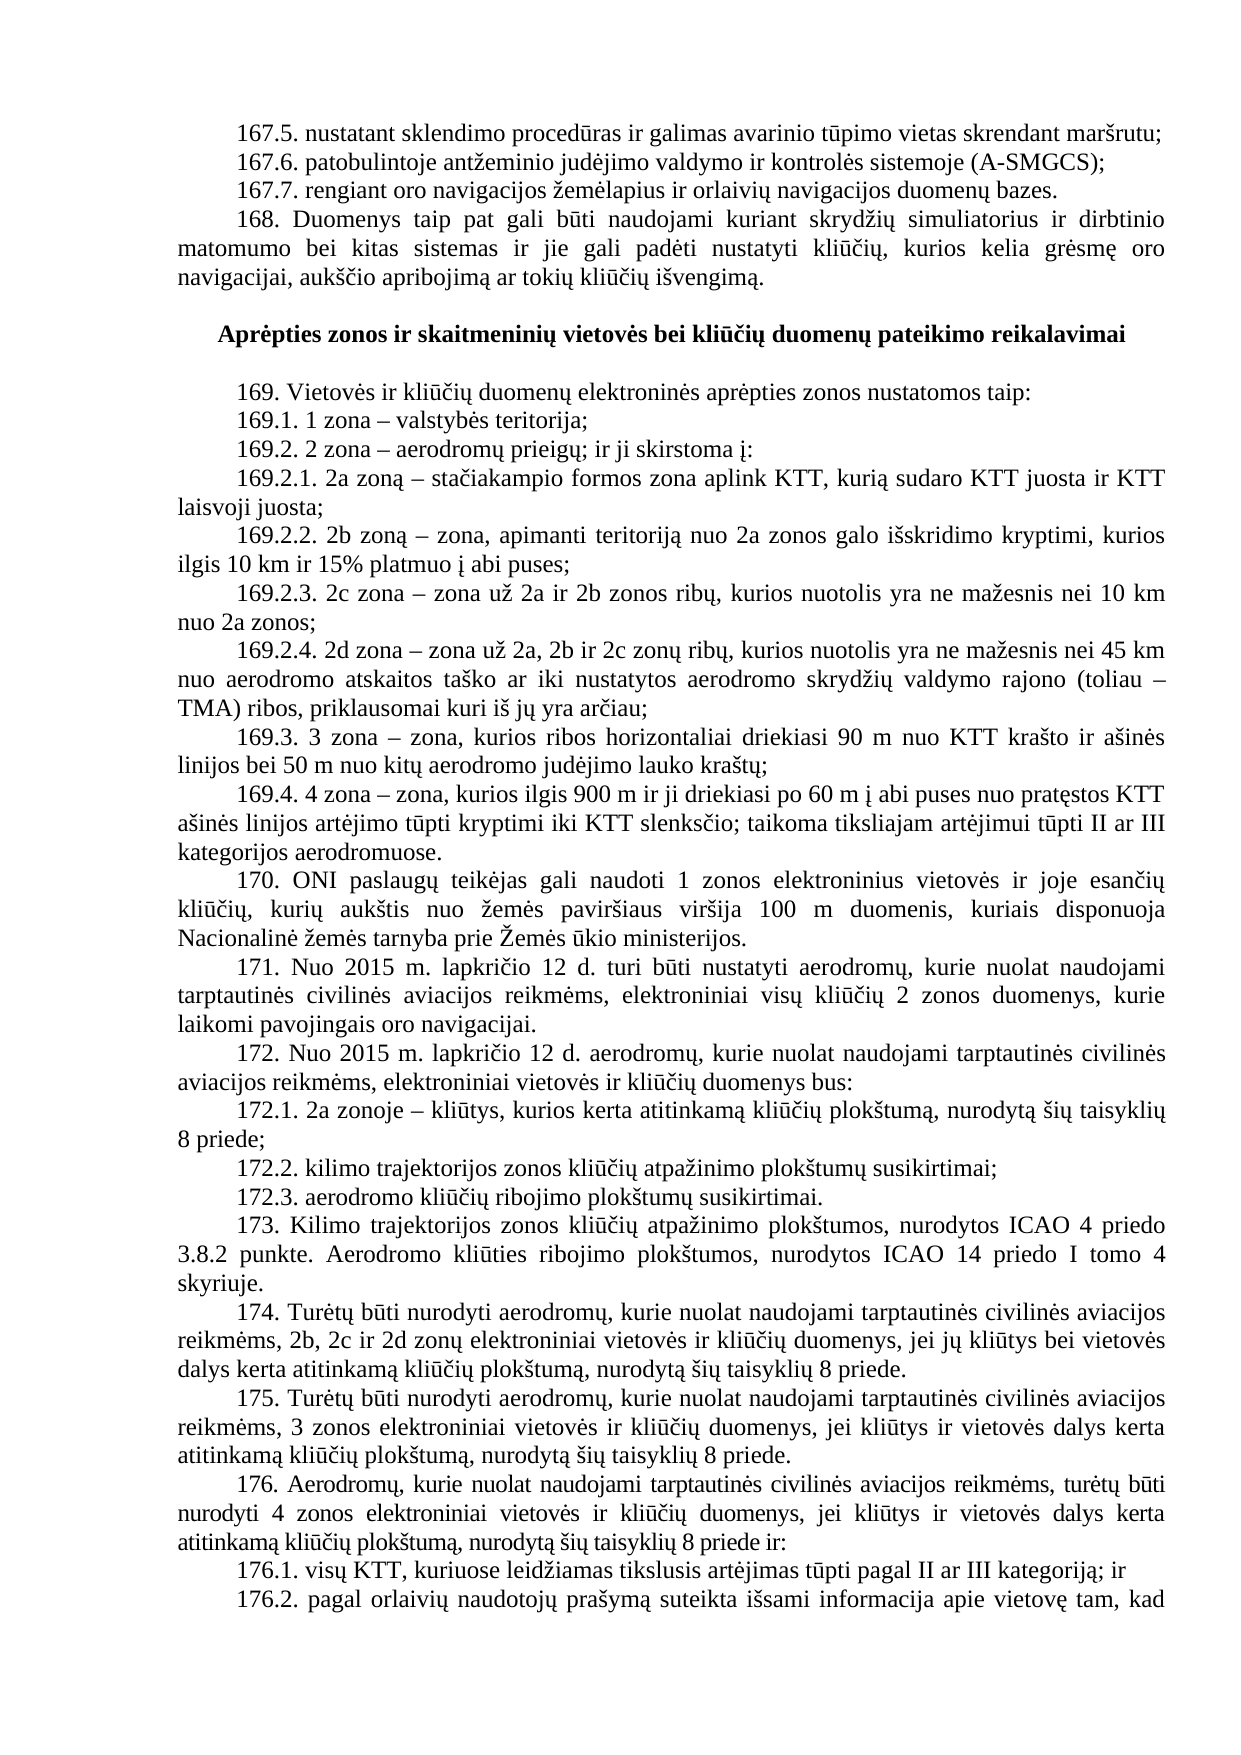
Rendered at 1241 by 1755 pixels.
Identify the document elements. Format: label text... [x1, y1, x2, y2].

text 173. Kilimo trajektorijos zonos kliūčių atpažinimo plokštumos, nurodytos ICAO 4 priedo 3.8.2 punkte. Aerodromo kliūties ribojimo plokštumos, nurodytos ICAO 14 priedo I tomo 4 skyriuje. [177, 1211, 1166, 1297]
text 174. Turėtų būti nurodyti aerodromų, kurie nuolat naudojami tarptautinės civilinės aviacijos reikmėms, 2b, 2c ir 2d zonų elektroniniai vietovės ir kliūčių duomenys, jei jų kliūtys bei vietovės dalys kerta atitinkamą kliūčių plokštumą, nurodytą šių taisyklių 8 priede. [177, 1297, 1166, 1383]
text 171. Nuo 2015 m. lapkričio 12 d. turi būti nustatyti aerodromų, kurie nuolat naudojami tarptautinės civilinės aviacijos reikmėms, elektroniniai visų kliūčių 2 zonos duomenys, kurie laikomi pavojingais oro navigacijai. [177, 952, 1166, 1038]
text 169.3. 3 zona – zona, kurios ribos horizontaliai driekiasi 90 m nuo KTT krašto ir ašinės linijos bei 50 m nuo kitų aerodromo judėjimo lauko kraštų; [177, 722, 1166, 779]
text 169.2.2. 2b zoną – zona, apimanti teritoriją nuo 2a zonos galo išskridimo kryptimi, kurios ilgis 10 km ir 15% platmuo į abi puses; [177, 521, 1166, 578]
text 167.5. nustatant sklendimo procedūras ir galimas avarinio tūpimo vietas skrendant maršrutu; [177, 118, 1166, 147]
text 176. Aerodromų, kurie nuolat naudojami tarptautinės civilinės aviacijos reikmėms, turėtų būti nurodyti 4 zonos elektroniniai vietovės ir kliūčių duomenys, jei kliūtys ir vietovės dalys kerta atitinkamą kliūčių plokštumą, nurodytą šių taisyklių 8 priede ir: [177, 1469, 1166, 1556]
text 167.7. rengiant oro navigacijos žemėlapius ir orlaivių navigacijos duomenų bazes. [177, 176, 1166, 204]
text 169.2.3. 2c zona – zona už 2a ir 2b zonos ribų, kurios nuotolis yra ne mažesnis nei 10 km nuo 2a zonos; [177, 578, 1166, 636]
text 172.3. aerodromo kliūčių ribojimo plokštumų susikirtimai. [177, 1182, 1166, 1211]
text 169.4. 4 zona – zona, kurios ilgis 900 m ir ji driekiasi po 60 m į abi puses nuo pratęstos KTT ašinės linijos artėjimo tūpti kryptimi iki KTT slenksčio; taikoma tiksliajam artėjimui tūpti II ar III kategorijos aerodromuose. [177, 779, 1166, 866]
text 169.2.1. 2a zoną – stačiakampio formos zona aplink KTT, kurią sudaro KTT juosta ir KTT laisvoji juosta; [177, 463, 1166, 521]
text 175. Turėtų būti nurodyti aerodromų, kurie nuolat naudojami tarptautinės civilinės aviacijos reikmėms, 3 zonos elektroniniai vietovės ir kliūčių duomenys, jei kliūtys ir vietovės dalys kerta atitinkamą kliūčių plokštumą, nurodytą šių taisyklių 8 priede. [177, 1383, 1166, 1469]
text 170. ONI paslaugų teikėjas gali naudoti 1 zonos elektroninius vietovės ir joje esančių kliūčių, kurių aukštis nuo žemės paviršiaus viršija 100 m duomenis, kuriais disponuoja nacionalinė žemės tarnyba prie žemės ūkio ministerijos. [177, 866, 1166, 952]
text 172.1. 2a zonoje – kliūtys, kurios kerta atitinkamą kliūčių plokštumą, nurodytą šių taisyklių 8 priede; [177, 1096, 1166, 1153]
text 169. Vietovės ir kliūčių duomenų elektroninės aprėpties zonos nustatomos taip: [177, 377, 1166, 406]
text 168. Duomenys taip pat gali būti naudojami kuriant skrydžių simuliatorius ir dirbtinio matomumo bei kitas sistemas ir jie gali padėti nustatyti kliūčių, kurios kelia grėsmę oro navigacijai, aukščio apribojimą ar tokių kliūčių išvengimą. [177, 204, 1166, 291]
text 169.2. 2 zona – aerodromų prieigų; ir ji skirstoma į: [177, 434, 1166, 463]
text 176.1. visų KTT, kuriuose leidžiamas tikslusis artėjimas tūpti pagal II ar III kategoriją; ir [177, 1556, 1166, 1584]
text 176.2. pagal orlaivių naudotojų prašymą suteikta išsami informacija apie vietovę tam, kad [177, 1584, 1166, 1613]
text 169.2.4. 2d zona – zona už 2a, 2b ir 2c zonų ribų, kurios nuotolis yra ne mažesnis nei 45 km nuo aerodromo atskaitos taško ar iki nustatytos aerodromo skrydžių valdymo rajono (toliau – TMA) ribos, priklausomai kuri iš jų yra arčiau; [177, 636, 1166, 722]
text Aprėpties zonos ir skaitmeninių vietovės bei kliūčių duomenų pateikimo reikalavimai [177, 319, 1166, 348]
text 167.6. patobulintoje antžeminio judėjimo valdymo ir kontrolės sistemoje (A-SMGCS); [177, 147, 1166, 176]
text 172. Nuo 2015 m. lapkričio 12 d. aerodromų, kurie nuolat naudojami tarptautinės civilinės aviacijos reikmėms, elektroniniai vietovės ir kliūčių duomenys bus: [177, 1038, 1166, 1096]
text 172.2. kilimo trajektorijos zonos kliūčių atpažinimo plokštumų susikirtimai; [177, 1153, 1166, 1182]
text 169.1. 1 zona – valstybės teritorija; [177, 406, 1166, 434]
